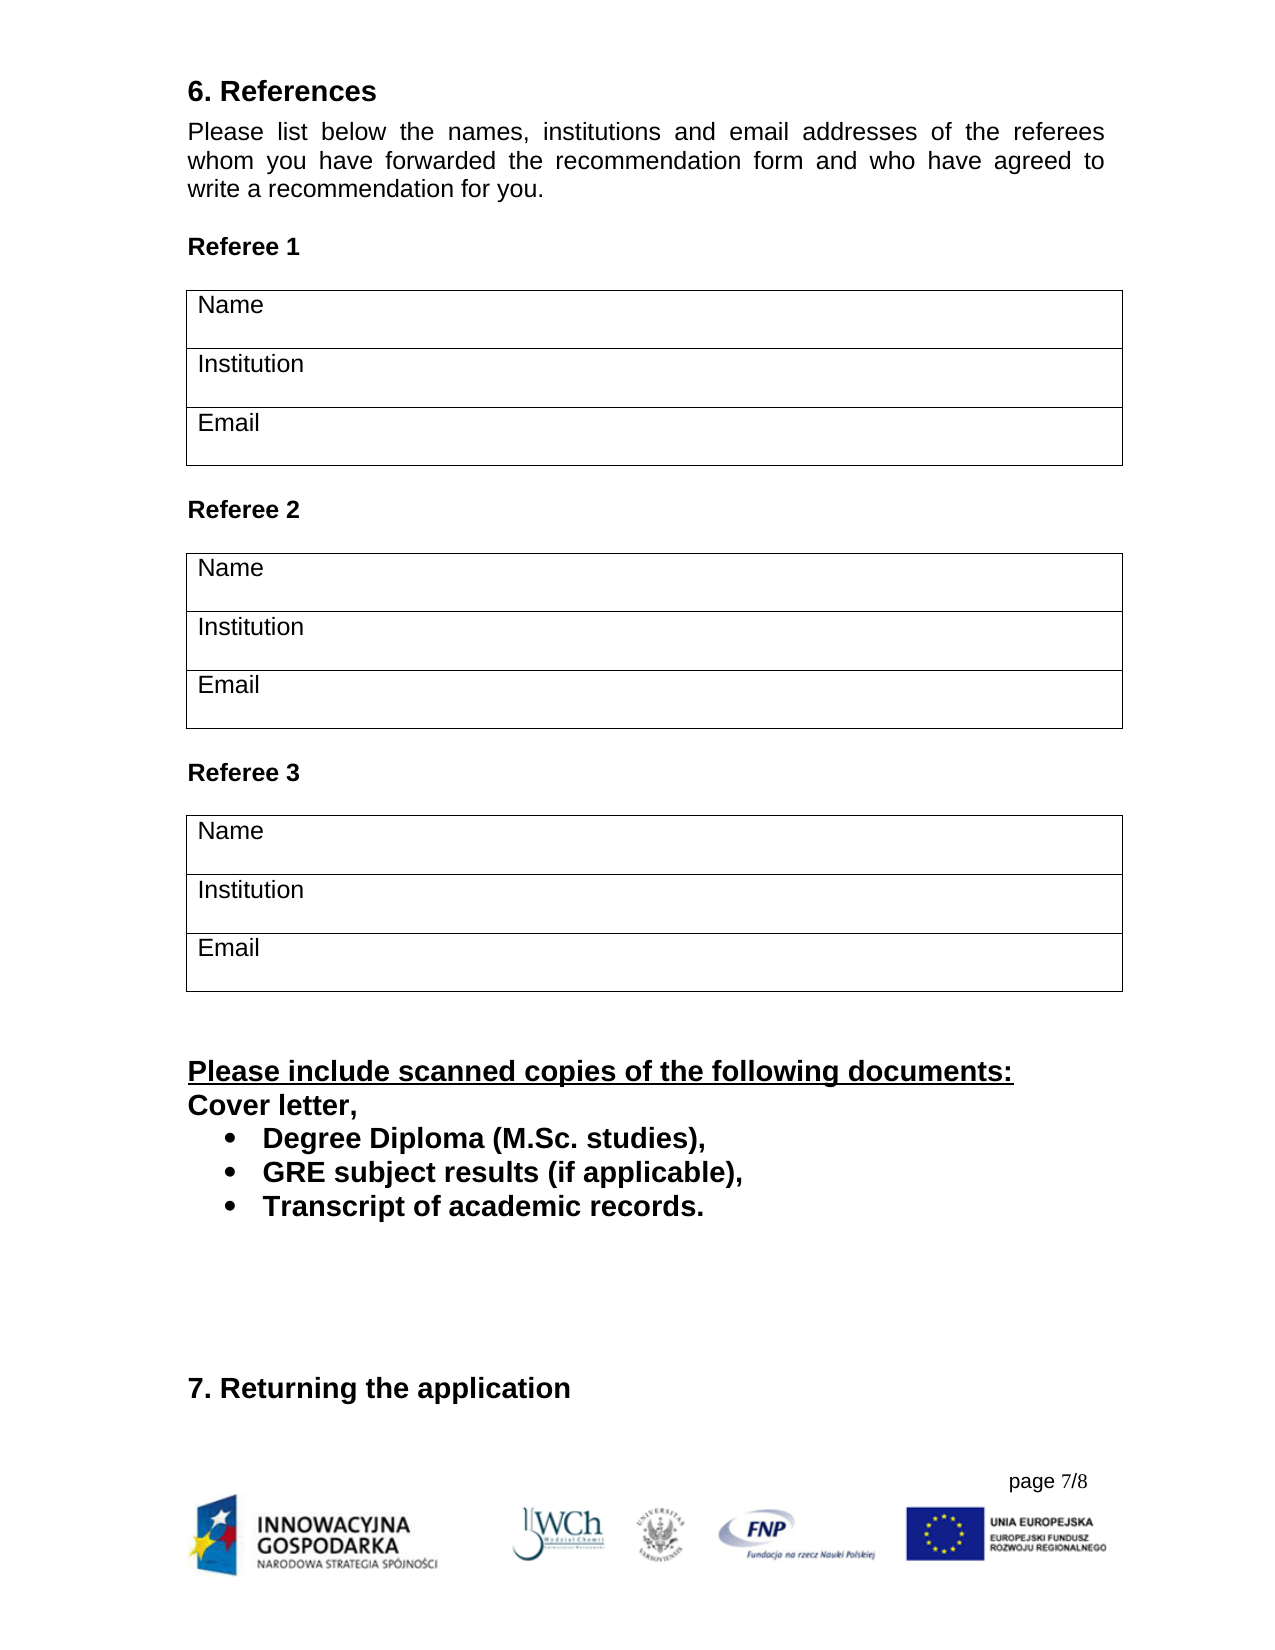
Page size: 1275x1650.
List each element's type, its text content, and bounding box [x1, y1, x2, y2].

text Referee 2 [187, 495, 1106, 524]
text Referee 3 [187, 758, 1106, 787]
list GRE subject results (if applicable), [225, 1155, 1106, 1189]
table_cell Email [187, 671, 1122, 728]
text 6. References [187, 74, 1106, 107]
text Please include scanned copies of the following documents: [187, 1054, 1106, 1088]
subtitle Cover letter, [187, 1088, 1106, 1121]
text Referee 1 [187, 232, 1106, 261]
table_header Name [187, 291, 1122, 348]
list Transcript of academic records. [225, 1189, 1106, 1223]
table_header Name [187, 816, 1122, 874]
table_cell Email [187, 408, 1122, 465]
table_cell Institution [187, 612, 1122, 669]
list Degree Diploma (M.Sc. studies), [225, 1121, 1106, 1155]
text Please list below the names, institutions and email addresses of the referees whom you have forwarded the recommendation form and who have agreed to write a recommendation for you. [187, 117, 1106, 203]
table_header Name [187, 554, 1122, 611]
table_cell Institution [187, 349, 1122, 407]
text 7. Returning the application [187, 1371, 1106, 1405]
table_cell Institution [187, 875, 1122, 932]
table_cell Email [187, 934, 1122, 991]
